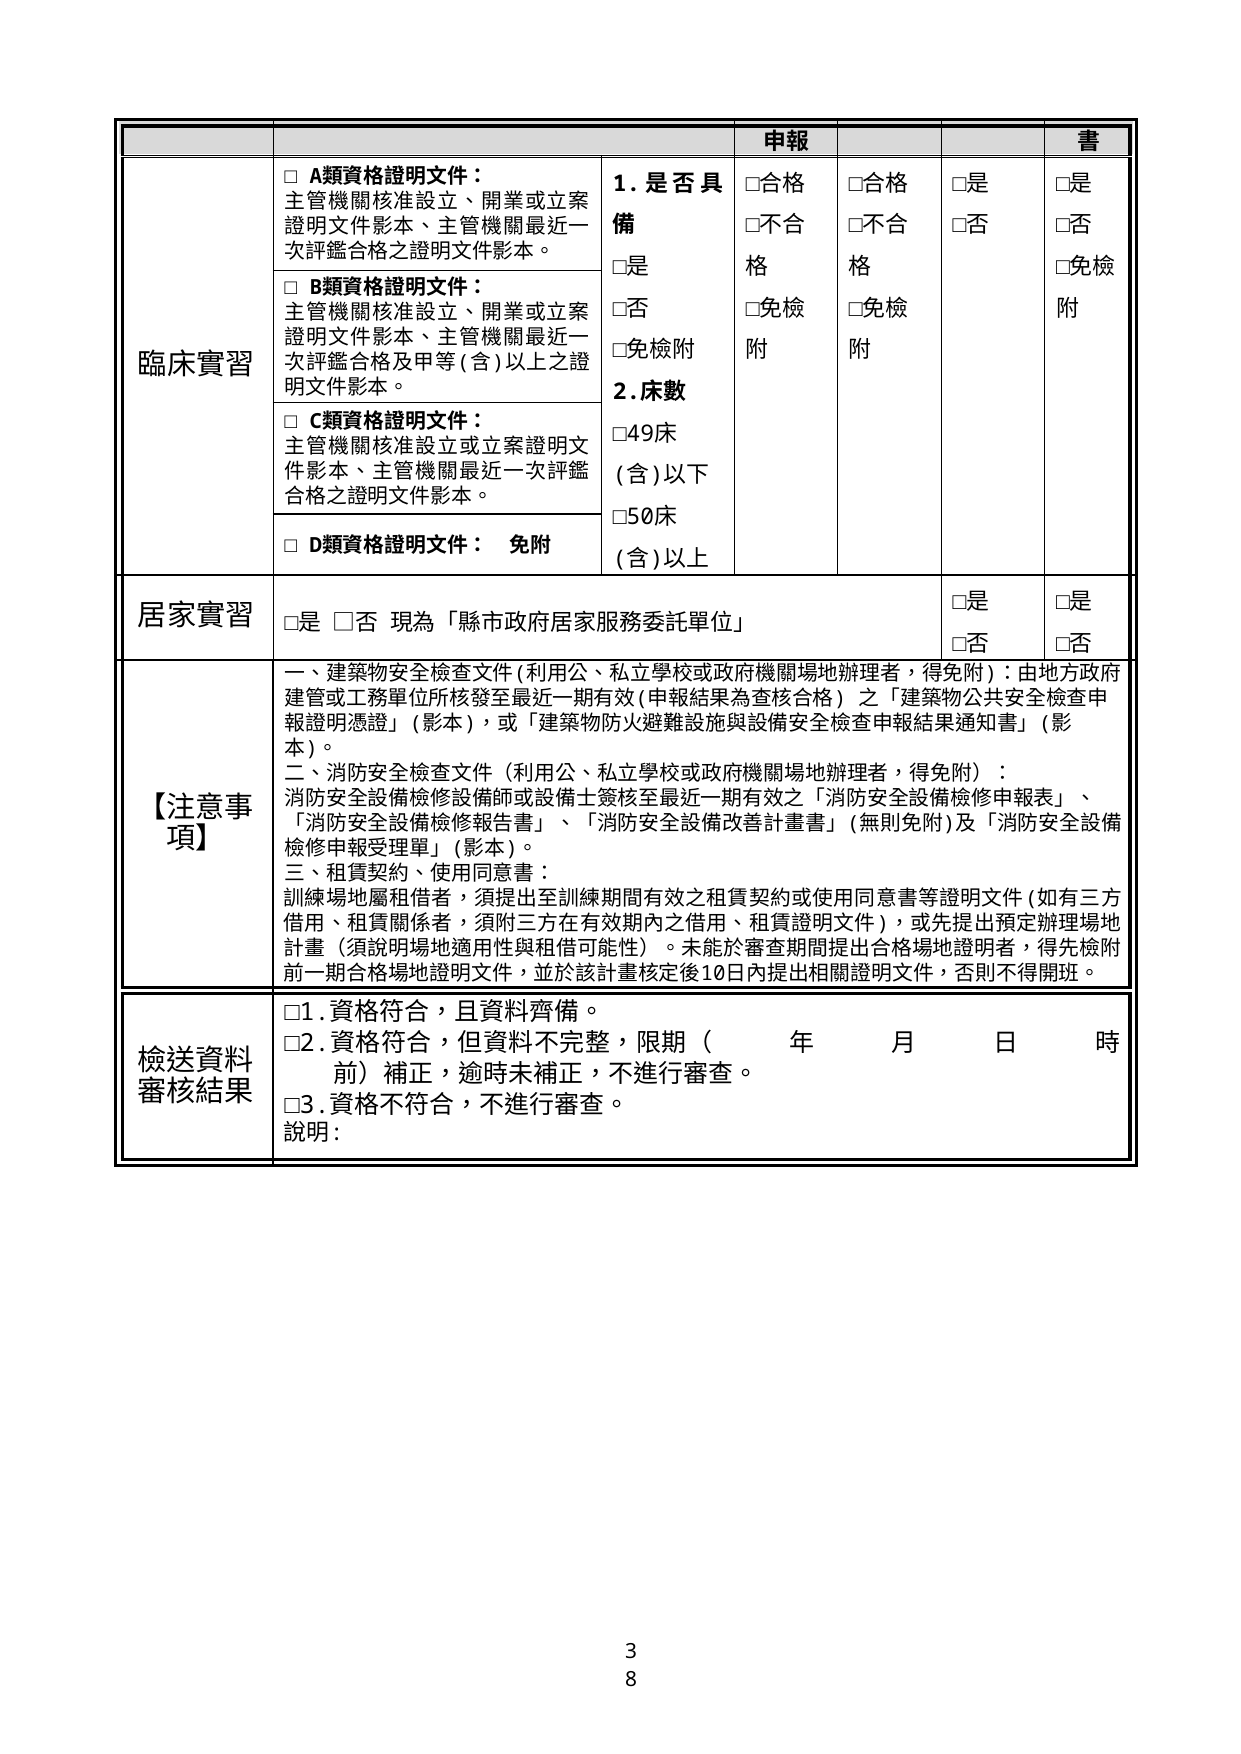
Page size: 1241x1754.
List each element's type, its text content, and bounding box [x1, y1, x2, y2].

table_cell □合格 □不合格 □免檢附 [735, 158, 837, 574]
table_cell 申報 [735, 128, 837, 154]
table_cell □是 □否 [942, 158, 1044, 574]
table_cell □ A類資格證明文件： 主管機關核准設立、開業或立案證明文件影本、主管機關最近一次評鑑合格之證明文件影本。 [274, 158, 601, 270]
table_cell □合格 □不合格 □免檢附 [838, 158, 941, 574]
table_cell □是 □否 □免檢附 [1045, 158, 1128, 574]
table_cell 臨床實習 [124, 158, 273, 574]
table_cell □是 □否 [942, 576, 1044, 659]
table_cell 【注意事項】 [124, 661, 272, 986]
table_cell □是 □否 [1045, 576, 1128, 659]
table_cell [838, 128, 941, 154]
table_cell 1.是否具備 □是 □否 □免檢附 2.床數 □49床(含)以下 □50床(含)以上 [602, 158, 734, 574]
table_cell 居家實習 [124, 576, 273, 659]
table_cell □是 □否 現為「縣市政府居家服務委託單位」 [274, 576, 941, 659]
table_cell [119, 121, 273, 154]
table_cell □1.資格符合，且資料齊備。 □2.資格符合，但資料不完整，限期（ 年 月 日 時前）補正，逾時未補正，不進行審查。 □3.資格不符合，不進行審查。 說明: [274, 986, 1133, 1158]
table_cell 檢送資料 審核結果 [119, 986, 272, 1158]
table_cell [942, 128, 1044, 154]
table_cell 一、建築物安全檢查文件(利用公、私立學校或政府機關場地辦理者，得免附)：由地方政府建管或工務單位所核發至最近一期有效(申報結果為查核合格) 之「建築物公共安全檢查申報證明憑證」(影本)，或「建築物防火避難設施與設備安全檢查申報結果通知書」(影本)。 二、消防安全檢查文件（利用公、私立學校或政府機關場地辦理者，得免附）： 消防安全設備檢修設備師或設備士簽核至最近一期有效之「消防安全設備檢修申報表」、「消防安全設備檢修報告書」、「消防安全設備改善計畫書」(無則免附)及「消防安全設備檢修申報受理單」(影本)。 三、租賃契約、使用同意書： 訓練場地屬租借者，須提出至訓練期間有效之租賃契約或使用同意書等證明文件(如有三方借用、租賃關係者，須附三方在有效期內之借用、租賃證明文件)，或先提出預定辦理場地計畫（須說明場地適用性與租借可能性）。未能於審查期間提出合格場地證明者，得先檢附前一期合格場地證明文件，並於該計畫核定後10日內提出相關證明文件，否則不得開班。 [274, 661, 1128, 986]
table_cell 書 [1045, 121, 1133, 154]
table_cell □ B類資格證明文件： 主管機關核准設立、開業或立案證明文件影本、主管機關最近一次評鑑合格及甲等(含)以上之證明文件影本。 [274, 271, 601, 402]
table_cell □ C類資格證明文件： 主管機關核准設立或立案證明文件影本、主管機關最近一次評鑑合格之證明文件影本。 [274, 403, 601, 513]
table_cell □ D類資格證明文件： 免附 [274, 515, 601, 574]
table_cell [274, 128, 734, 154]
